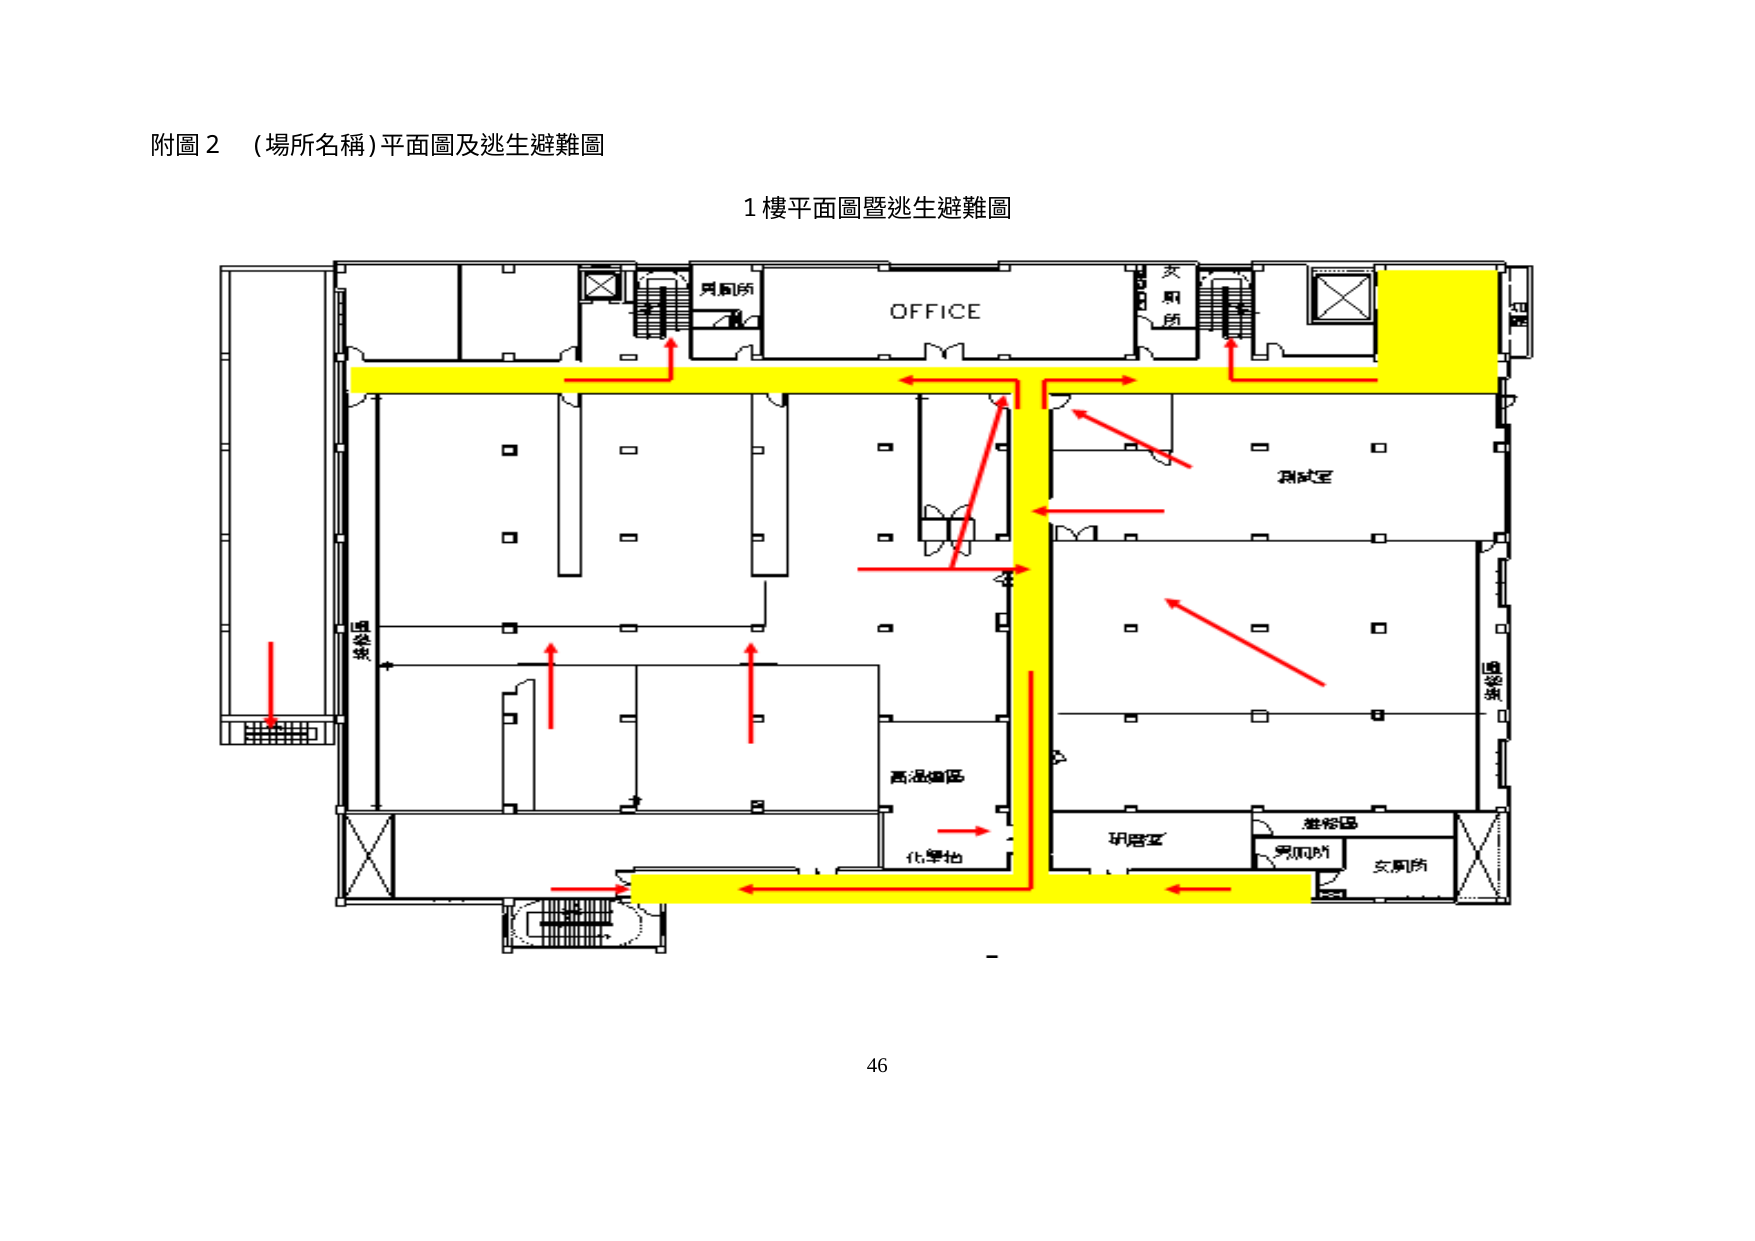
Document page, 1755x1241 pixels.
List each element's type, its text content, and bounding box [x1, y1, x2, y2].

text 1樓平面圖暨逃生避難圖 [150, 164, 1604, 227]
text 附圖2 (場所名稱)平面圖及逃生避難圖 [150, 102, 1604, 164]
